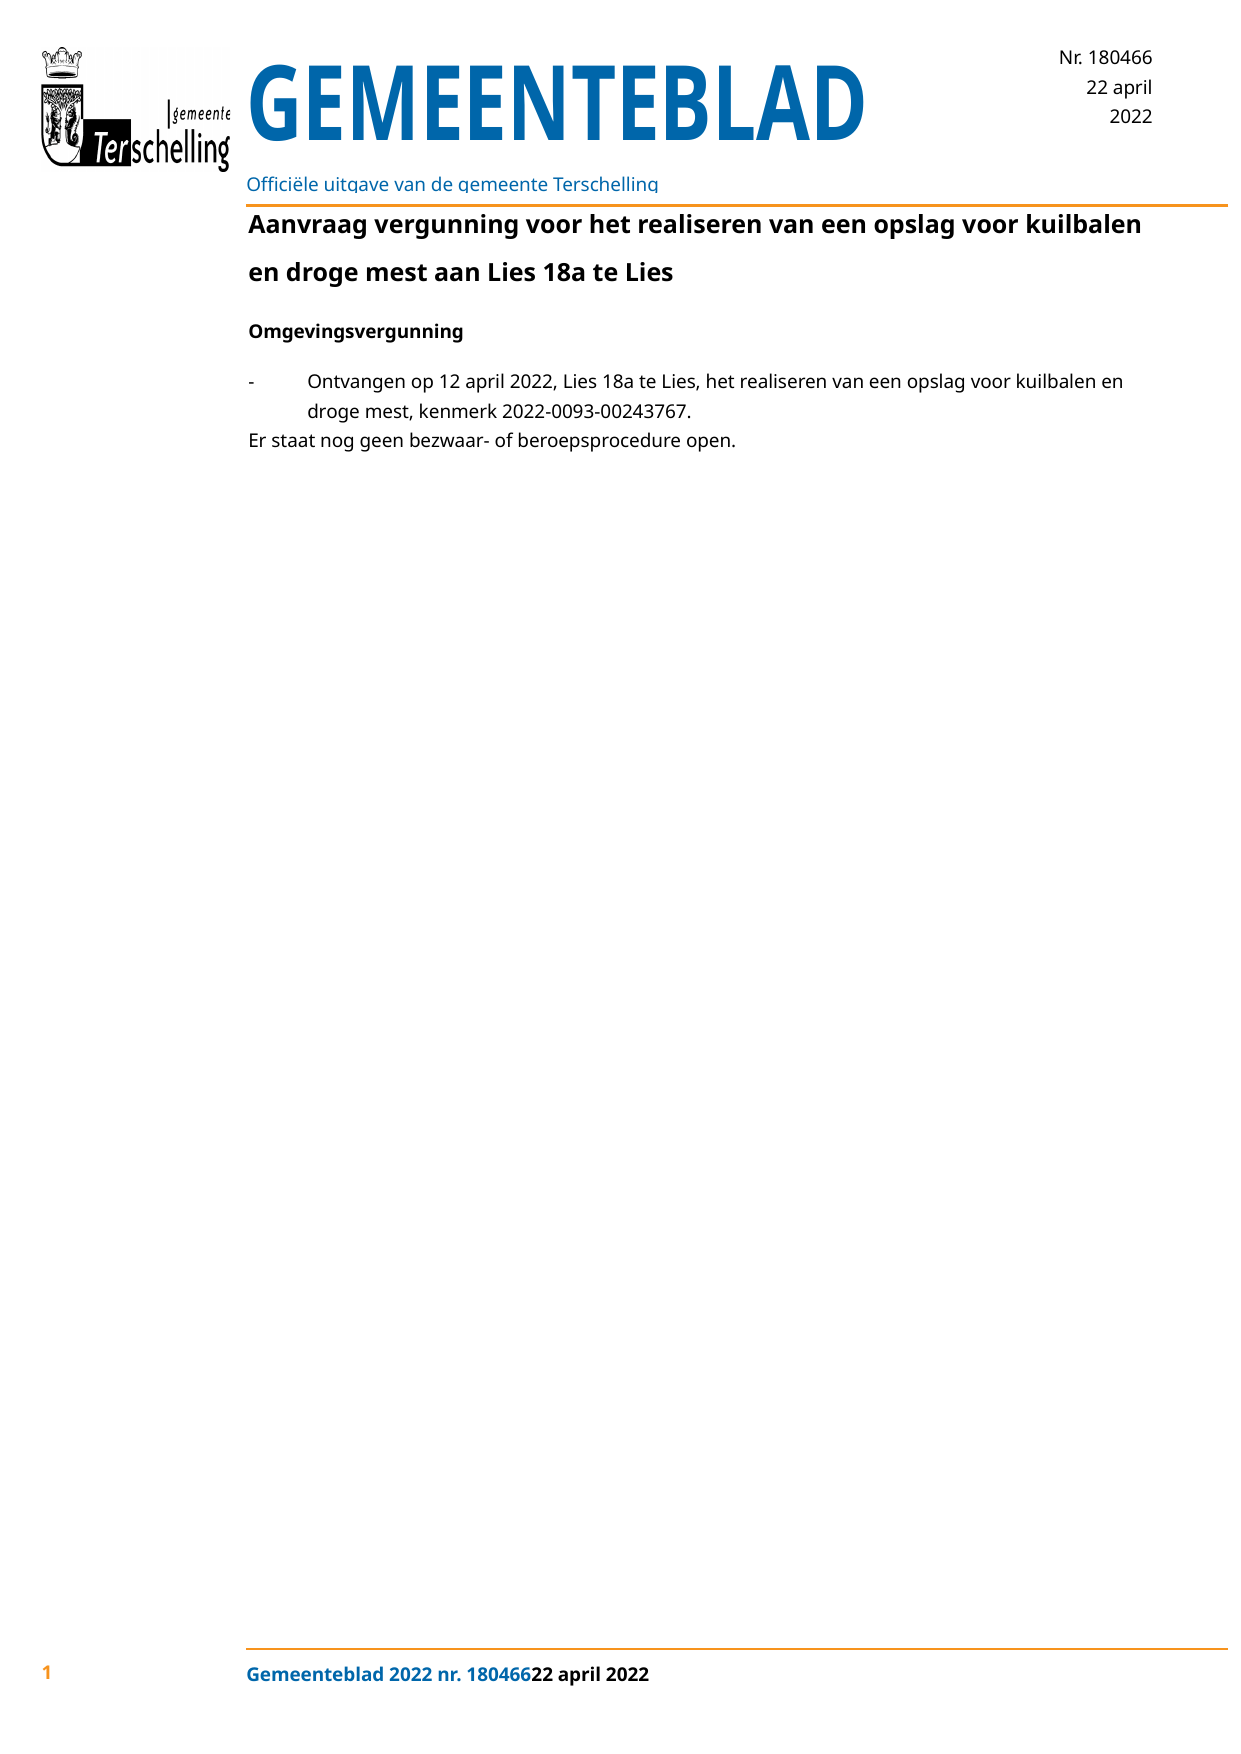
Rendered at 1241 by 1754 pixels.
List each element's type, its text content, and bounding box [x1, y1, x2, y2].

text Omgevingsvergunning [248, 318, 1152, 344]
text Er staat nog geen bezwaar- of beroepsprocedure open. [248, 427, 1152, 453]
text Aanvraag vergunning voor het realiseren van een opslag voor kuilbalen en droge mest aan Lies 18a te Lies [248, 207, 1152, 288]
list Ontvangen op 12 april 2022, Lies 18a te Lies, het realiseren van een opslag voor kuilbalen en droge mest, kenmerk 2022-0093-00243767. [248, 368, 1152, 424]
picture [41, 47, 231, 172]
